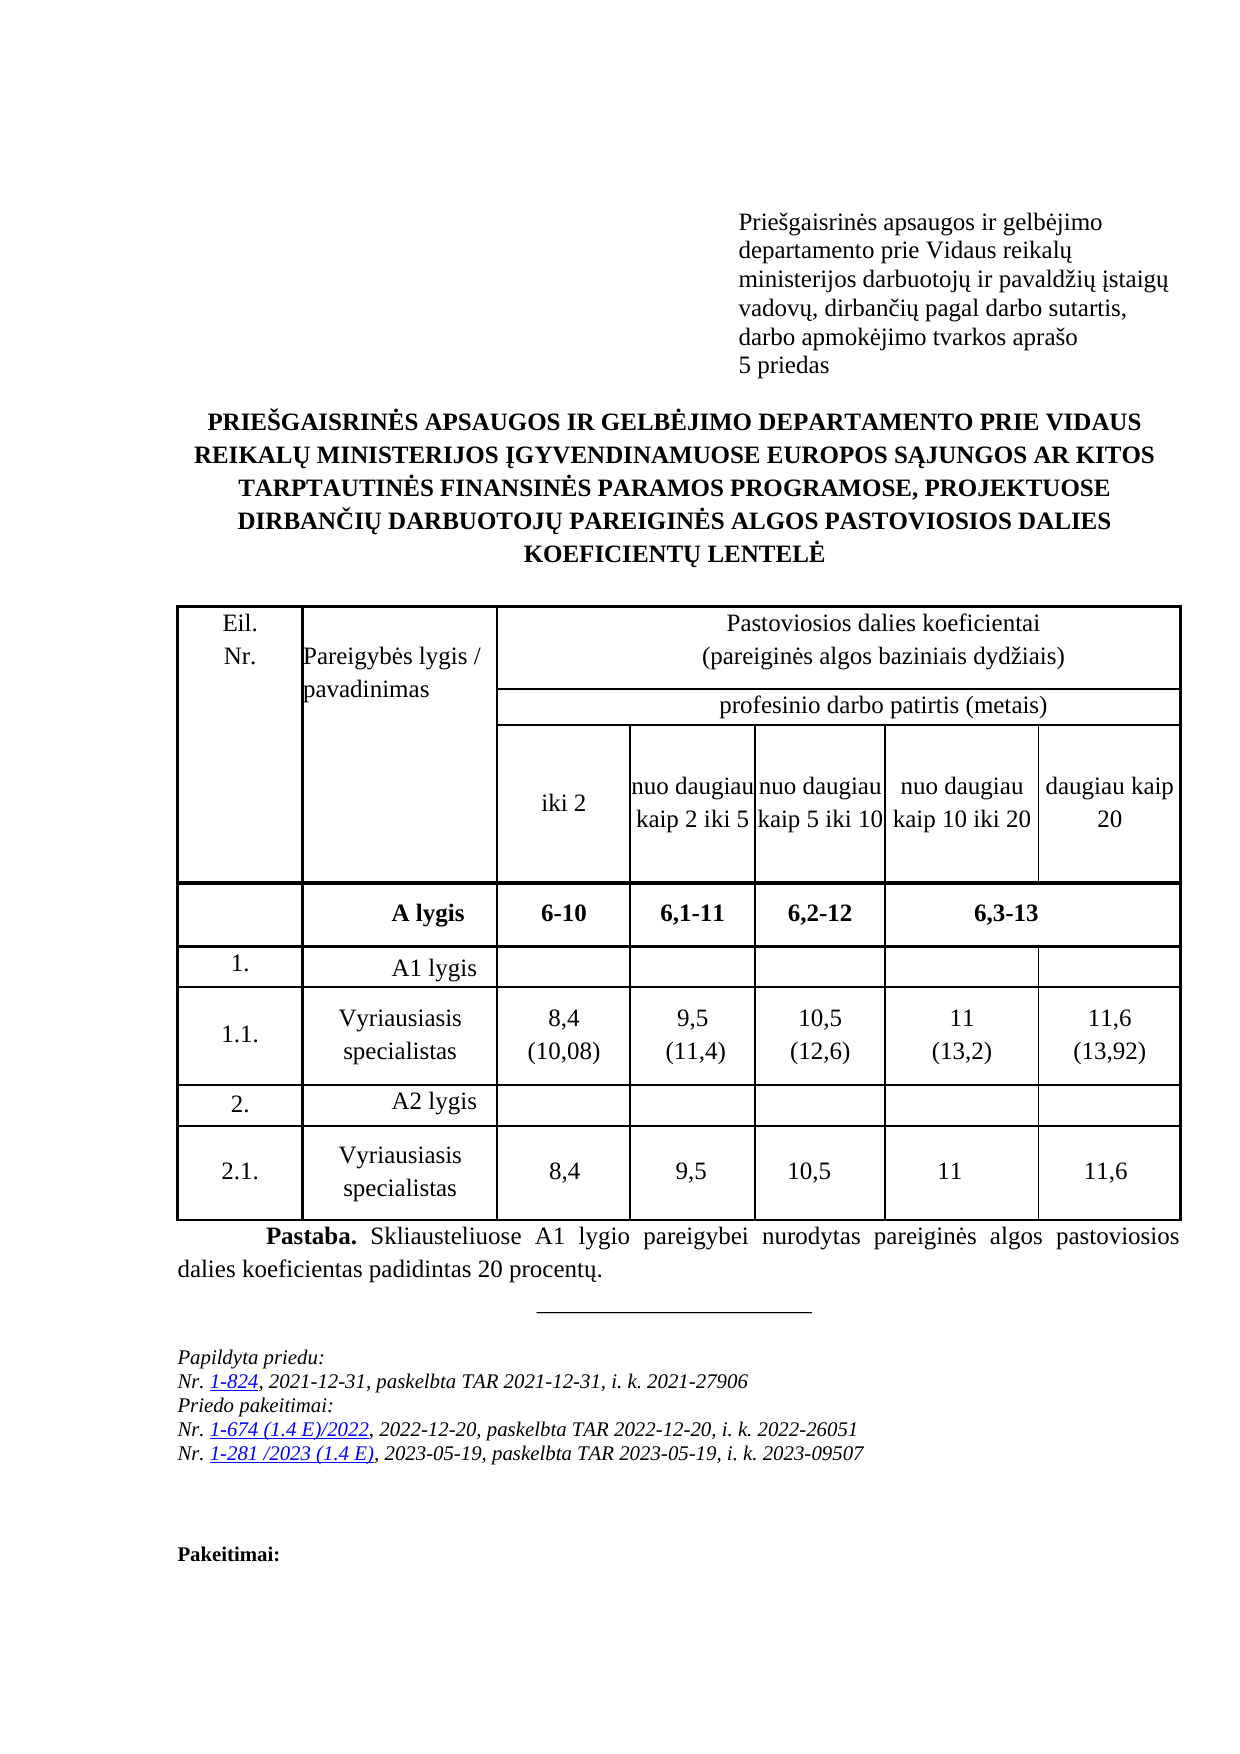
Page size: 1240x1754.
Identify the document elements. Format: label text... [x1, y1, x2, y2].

text Pakeitimai: [177, 1542, 1181, 1566]
table_cell [756, 948, 884, 986]
table_cell 8,4 [498, 1127, 629, 1219]
table_cell 9,5 [631, 1127, 754, 1219]
table_cell A2 lygis [304, 1086, 496, 1124]
text darbo apmokėjimo tvarkos aprašo [738, 322, 1172, 350]
text Nr. 1-281 /2023 (1.4 E), 2023-05-19, paskelbta TAR 2023-05-19, i. k. 2023-09507 [177, 1441, 1181, 1465]
table_cell [886, 1086, 1038, 1124]
table_cell Vyriausiasis specialistas [304, 988, 496, 1084]
table_cell 11,6 [1039, 1127, 1179, 1219]
table_cell [1039, 1086, 1179, 1124]
table_cell profesinio darbo patirtis (metais) [498, 690, 1179, 724]
table_cell [631, 948, 754, 986]
table_cell 10,5 (12,6) [756, 988, 884, 1084]
table_header Pastoviosios dalies koeficientai (pareiginės algos baziniais dydžiais) [498, 608, 1179, 687]
table_cell A lygis [304, 885, 496, 945]
table_cell A1 lygis [304, 948, 496, 986]
text Papildyta priedu: [177, 1345, 1181, 1369]
table_cell 8,4 (10,08) [498, 988, 629, 1084]
text ______________________ [177, 1287, 1171, 1316]
table_cell 11 [886, 1127, 1038, 1219]
table_cell [756, 1086, 884, 1124]
table_cell nuo daugiau kaip 2 iki 5 [631, 726, 754, 881]
table_cell iki 2 [498, 726, 629, 881]
table_cell 1. [179, 948, 301, 986]
table_cell [498, 948, 629, 986]
text Pastaba. Skliausteliuose A1 lygio pareigybei nurodytas pareiginės algos pastoviosios dalies koeficientas padidintas 20 procentų. [177, 1221, 1181, 1283]
text Nr. 1-674 (1.4 E)/2022, 2022-12-20, paskelbta TAR 2022-12-20, i. k. 2022-26051 [177, 1417, 1181, 1441]
table_cell 11 (13,2) [886, 988, 1038, 1084]
table_cell 11,6 (13,92) [1039, 988, 1179, 1084]
table_header Eil. Nr. [179, 608, 301, 881]
table_cell [886, 948, 1038, 986]
table_cell nuo daugiau kaip 5 iki 10 [756, 726, 884, 881]
table_cell 6,1-11 [631, 885, 754, 945]
text vadovų, dirbančių pagal darbo sutartis, [738, 293, 1172, 322]
table_cell nuo daugiau kaip 10 iki 20 [886, 726, 1038, 881]
text Nr. 1-824, 2021-12-31, paskelbta TAR 2021-12-31, i. k. 2021-27906 [177, 1369, 1181, 1393]
text ministerijos darbuotojų ir pavaldžių įstaigų [738, 264, 1172, 293]
text 5 priedas [738, 350, 1172, 379]
text departamento prie Vidaus reikalų [738, 235, 1172, 264]
table_header Pareigybės lygis / pavadinimas [304, 608, 496, 881]
table_cell 10,5 [756, 1127, 884, 1219]
table_cell [1039, 948, 1179, 986]
table_cell 1.1. [179, 988, 301, 1084]
text Priešgaisrinės apsaugos ir gelbėjimo [738, 207, 1172, 235]
table_cell Vyriausiasis specialistas [304, 1127, 496, 1219]
table_cell [631, 1086, 754, 1124]
table_cell 6,3-13 [886, 885, 1179, 945]
text Priedo pakeitimai: [177, 1393, 1181, 1417]
table_cell 6-10 [498, 885, 629, 945]
table_cell daugiau kaip 20 [1039, 726, 1179, 881]
table_cell 2. [179, 1086, 301, 1124]
table_cell 2.1. [179, 1127, 301, 1219]
table_cell [498, 1086, 629, 1124]
table_cell 6,2-12 [756, 885, 884, 945]
table_cell [179, 885, 301, 945]
table_cell 9,5 (11,4) [631, 988, 754, 1084]
text PRIEŠGAISRINĖS APSAUGOS IR GELBĖJIMO DEPARTAMENTO PRIE VIDAUS REIKALŲ MINISTERIJOS ĮGYVENDINAMUOSE EUROPOS SĄJUNGOS AR KITOS TARPTAUTINĖS FINANSINĖS PARAMOS PROGRAMOSE, PROJEKTUOSE DIRBANČIŲ DARBUOTOJŲ PAREIGINĖS ALGOS PASTOVIOSIOS DALIES KOEFICIENTŲ LENTELĖ [177, 407, 1172, 568]
